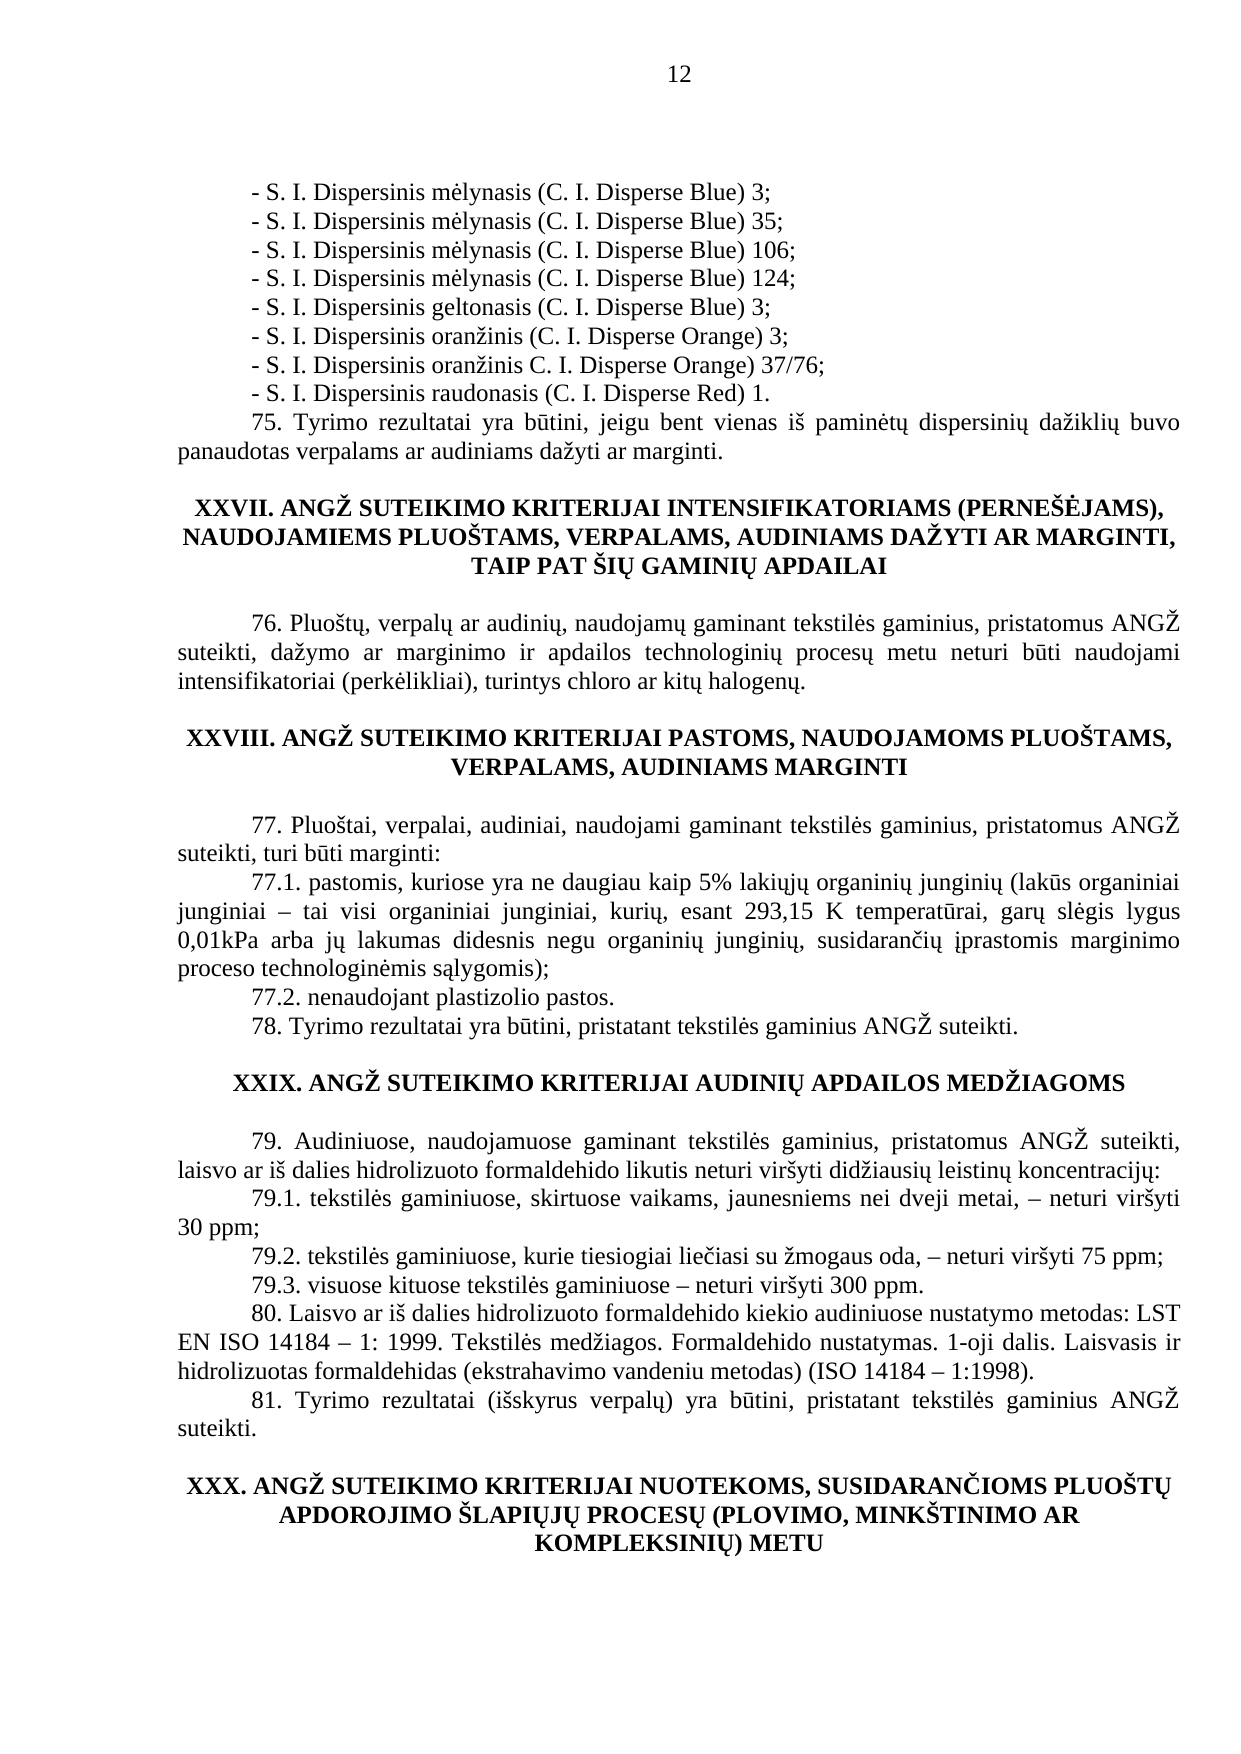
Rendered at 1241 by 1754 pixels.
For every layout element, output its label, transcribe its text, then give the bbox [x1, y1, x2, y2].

text - S. I. Dispersinis oranžinis C. I. Disperse Orange) 37/76; [177, 350, 1181, 378]
text 77.1. pastomis, kuriose yra ne daugiau kaip 5% lakiųjų organinių junginių (lakūs organiniai junginiai – tai visi organiniai junginiai, kurių, esant 293,15 K temperatūrai, garų slėgis lygus 0,01kPa arba jų lakumas didesnis negu organinių junginių, susidarančių įprastomis marginimo proceso technologinėmis sąlygomis); [177, 867, 1181, 982]
text - S. I. Dispersinis mėlynasis (C. I. Disperse Blue) 106; [177, 235, 1181, 263]
text XXIX. aNGŽ SUTEIKIMO kriterijai Audinių apdailos medžiagOMS [177, 1068, 1181, 1097]
text 78. Tyrimo rezultatai yra būtini, pristatant tekstilės gaminius ANGŽ suteikti. [177, 1011, 1181, 1040]
text 81. Tyrimo rezultatai (išskyrus verpalų) yra būtini, pristatant tekstilės gaminius ANGŽ suteikti. [177, 1385, 1181, 1442]
text 79. Audiniuose, naudojamuose gaminant tekstilės gaminius, pristatomus ANGŽ suteikti, laisvo ar iš dalies hidrolizuoto formaldehido likutis neturi viršyti didžiausių leistinų koncentracijų: [177, 1126, 1181, 1183]
text 77. Pluoštai, verpalai, audiniai, naudojami gaminant tekstilės gaminius, pristatomus ANGŽ suteikti, turi būti marginti: [177, 810, 1181, 867]
text 79.2. tekstilės gaminiuose, kurie tiesiogiai liečiasi su žmogaus oda, – neturi viršyti 75 ppm; [177, 1241, 1181, 1270]
text - S. I. Dispersinis oranžinis (C. I. Disperse Orange) 3; [177, 321, 1181, 350]
text XXVIII. aNGŽ SUTEIKIMO kriterijai PastOMS, NAUDOJAMOMS pluoštams, verpalams, audiniams marginti [177, 723, 1181, 781]
text 76. Pluoštų, verpalų ar audinių, naudojamų gaminant tekstilės gaminius, pristatomus ANGŽ suteikti, dažymo ar marginimo ir apdailos technologinių procesų metu neturi būti naudojami intensifikatoriai (perkėlikliai), turintys chloro ar kitų halogenų. [177, 608, 1181, 695]
text - S. I. Dispersinis raudonasis (C. I. Disperse Red) 1. [177, 378, 1181, 407]
text - S. I. Dispersinis geltonasis (C. I. Disperse Blue) 3; [177, 292, 1181, 321]
text - S. I. Dispersinis mėlynasis (C. I. Disperse Blue) 35; [177, 206, 1181, 235]
text 80. Laisvo ar iš dalies hidrolizuoto formaldehido kiekio audiniuose nustatymo metodas: LST EN ISO 14184 – 1: 1999. Tekstilės medžiagos. Formaldehido nustatymas. 1-oji dalis. Laisvasis ir hidrolizuotas formaldehidas (ekstrahavimo vandeniu metodas) (ISO 14184 – 1:1998). [177, 1298, 1181, 1385]
text - S. I. Dispersinis mėlynasis (C. I. Disperse Blue) 124; [177, 263, 1181, 292]
text 77.2. nenaudojant plastizolio pastos. [177, 982, 1181, 1011]
text XXVII. aNGŽ SUTEIKIMO kriterijai IntensifikatoriAMS (pernešėjAMS), naudojamIEMS pluoštams, verpalams, audiniams dažyti ar marginti, taip pat šių gaminių apdailAI [177, 493, 1181, 580]
text 79.3. visuose kituose tekstilės gaminiuose – neturi viršyti 300 ppm. [177, 1270, 1181, 1298]
text 75. Tyrimo rezultatai yra būtini, jeigu bent vienas iš paminėtų dispersinių dažiklių buvo panaudotas verpalams ar audiniams dažyti ar marginti. [177, 407, 1181, 465]
text 79.1. tekstilės gaminiuose, skirtuose vaikams, jaunesniems nei dveji metai, – neturi viršyti 30 ppm; [177, 1183, 1181, 1241]
text XXX. aNGŽ SUTEIKIMO kriterijai NuotekOMS, susidarančiOMS pluoštų apdorojimo šlapiųjų procesų (plovimo, minkštinimo ar kompleksinių) metu [177, 1471, 1181, 1557]
text - S. I. Dispersinis mėlynasis (C. I. Disperse Blue) 3; [177, 177, 1181, 206]
